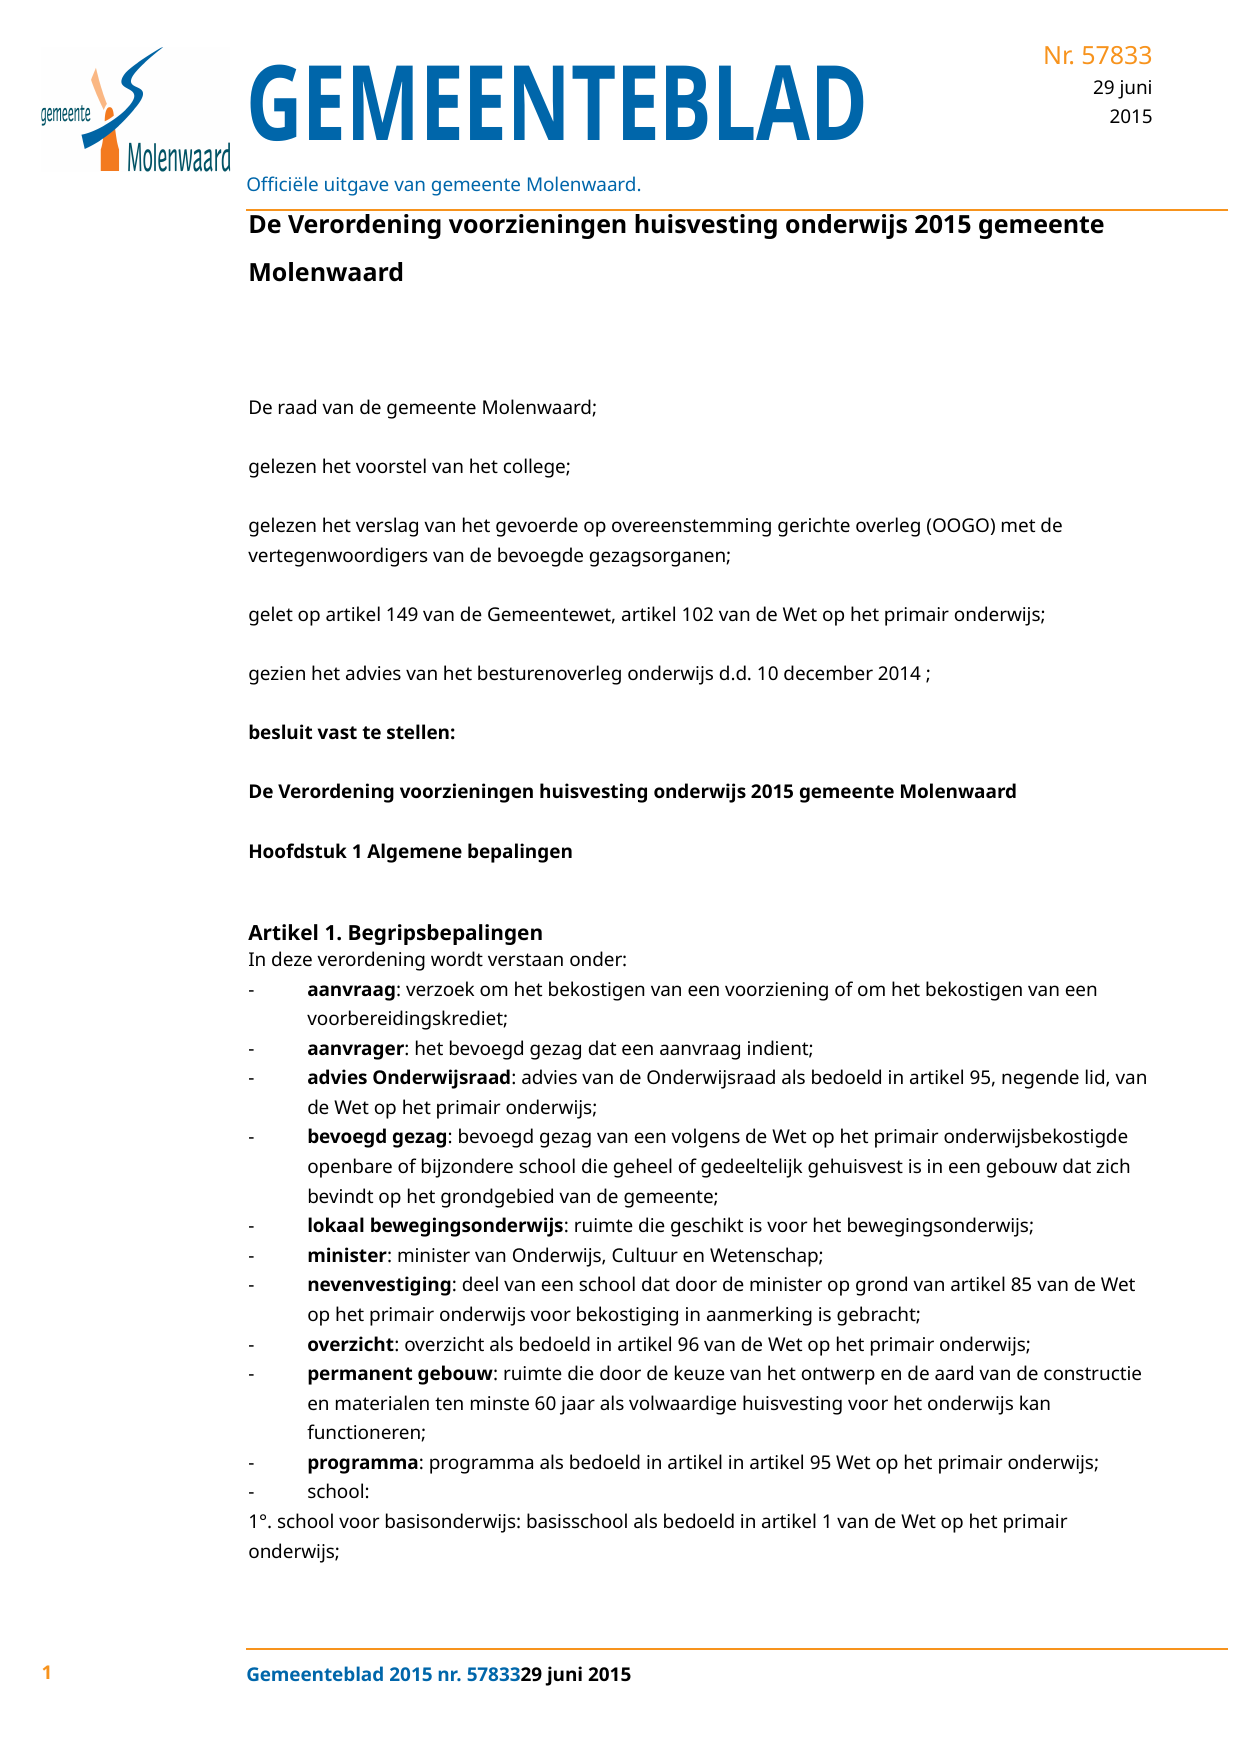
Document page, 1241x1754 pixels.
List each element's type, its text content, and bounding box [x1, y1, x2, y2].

text 1°. school voor basisonderwijs: basisschool als bedoeld in artikel 1 van de Wet op het primair onderwijs; [248, 1508, 1152, 1564]
list lokaal bewegingsonderwijs: ruimte die geschikt is voor het bewegingsonderwijs; [248, 1212, 1152, 1238]
list minister: minister van Onderwijs, Cultuur en Wetenschap; [248, 1242, 1152, 1268]
text Hoofdstuk 1 Algemene bepalingen [248, 838, 1152, 863]
text gezien het advies van het besturenoverleg onderwijs d.d. 10 december 2014 ; [248, 660, 1152, 686]
text besluit vast te stellen: [248, 719, 1152, 745]
list bevoegd gezag: bevoegd gezag van een volgens de Wet op het primair onderwijsbekostigde openbare of bijzondere school die geheel of gedeeltelijk gehuisvest is in een gebouw dat zich bevindt op het grondgebied van de gemeente; [248, 1124, 1152, 1209]
text In deze verordening wordt verstaan onder: [248, 946, 1152, 972]
list programma: programma als bedoeld in artikel in artikel 95 Wet op het primair onderwijs; [248, 1449, 1152, 1475]
text De Verordening voorzieningen huisvesting onderwijs 2015 gemeente Molenwaard [248, 211, 1152, 288]
list nevenvestiging: deel van een school dat door de minister op grond van artikel 85 van de Wet op het primair onderwijs voor bekostiging in aanmerking is gebracht; [248, 1272, 1152, 1327]
text De Verordening voorzieningen huisvesting onderwijs 2015 gemeente Molenwaard [248, 779, 1152, 804]
text De raad van de gemeente Molenwaard; [248, 394, 1152, 420]
list permanent gebouw: ruimte die door de keuze van het ontwerp en de aard van de constructie en materialen ten minste 60 jaar als volwaardige huisvesting voor het onderwijs kan functioneren; [248, 1360, 1152, 1445]
list aanvraag: verzoek om het bekostigen van een voorziening of om het bekostigen van een voorbereidingskrediet; [248, 976, 1152, 1031]
list aanvrager: het bevoegd gezag dat een aanvraag indient; [248, 1035, 1152, 1061]
picture [41, 47, 231, 172]
text gelezen het voorstel van het college; [248, 453, 1152, 479]
list overzicht: overzicht als bedoeld in artikel 96 van de Wet op het primair onderwijs; [248, 1331, 1152, 1357]
list school: [248, 1479, 1152, 1504]
text Artikel 1. Begripsbepalingen [248, 918, 1152, 946]
text gelet op artikel 149 van de Gemeentewet, artikel 102 van de Wet op het primair onderwijs; [248, 601, 1152, 627]
text gelezen het verslag van het gevoerde op overeenstemming gerichte overleg (OOGO) met de vertegenwoordigers van de bevoegde gezagsorganen; [248, 512, 1152, 568]
list advies Onderwijsraad: advies van de Onderwijsraad als bedoeld in artikel 95, negende lid, van de Wet op het primair onderwijs; [248, 1064, 1152, 1120]
